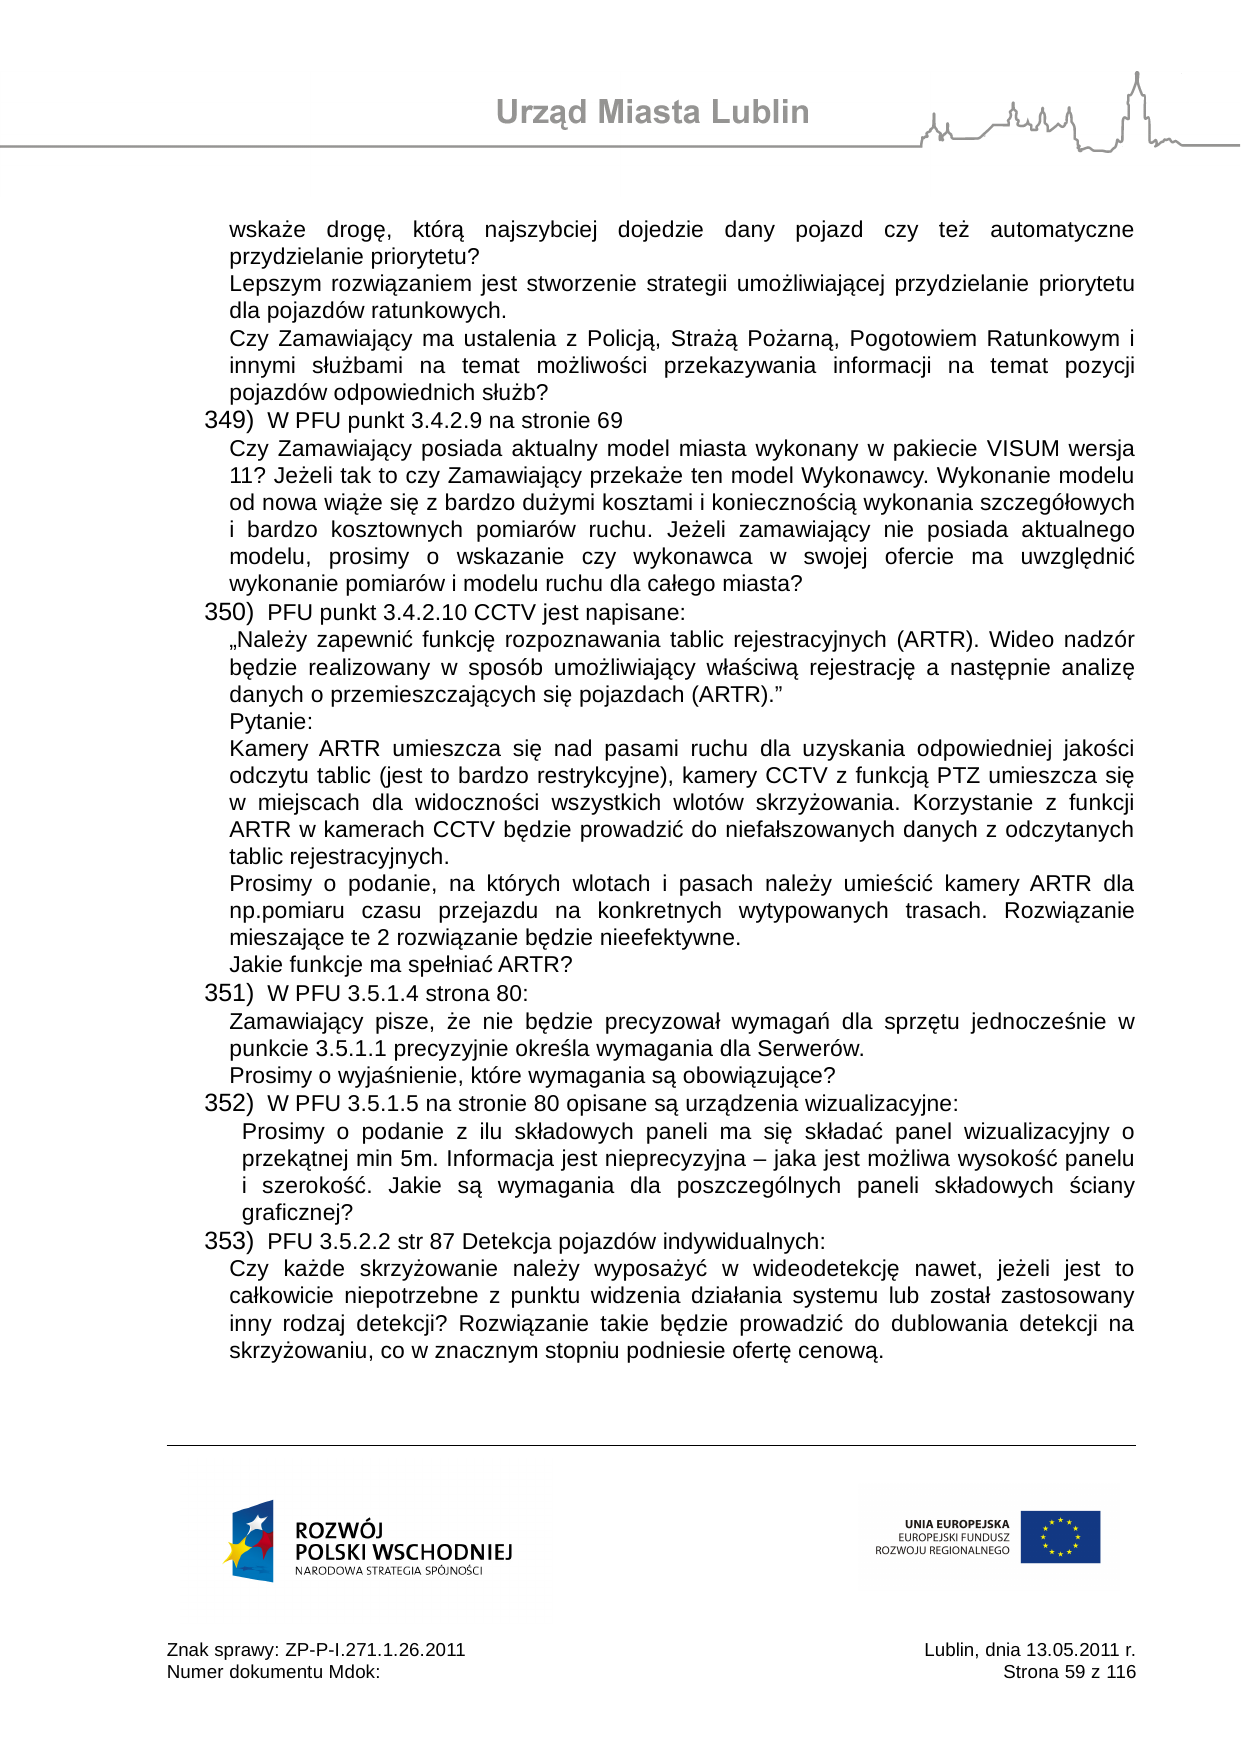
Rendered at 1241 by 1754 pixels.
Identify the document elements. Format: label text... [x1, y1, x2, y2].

text Czy każde skrzyżowanie należy wyposażyć w wideodetekcję nawet, jeżeli jest to całkowicie niepotrzebne z punktu widzenia działania systemu lub został zastosowany inny rodzaj detekcji? Rozwiązanie takie będzie prowadzić do dublowania detekcji na skrzyżowaniu, co w znacznym stopniu podniesie ofertę cenową. [229, 1255, 1136, 1363]
list Prosimy o podanie z ilu składowych paneli ma się składać panel wizualizacyjny o przekątnej min 5m. Informacja jest nieprecyzyjna – jaka jest możliwa wysokość panelu i szerokość. Jakie są wymagania dla poszczególnych paneli składowych ściany graficznej? [204, 1117, 1136, 1226]
text Pytanie: [229, 707, 1136, 734]
text Kamery ARTR umieszcza się nad pasami ruchu dla uzyskania odpowiedniej jakości odczytu tablic (jest to bardzo restrykcyjne), kamery CCTV z funkcją PTZ umieszcza się w miejscach dla widoczności wszystkich wlotów skrzyżowania. Korzystanie z funkcji ARTR w kamerach CCTV będzie prowadzić do niefałszowanych danych z odczytanych tablic rejestracyjnych. [229, 734, 1136, 869]
text Lepszym rozwiązaniem jest stworzenie strategii umożliwiającej przydzielanie priorytetu dla pojazdów ratunkowych. [229, 270, 1136, 324]
list W PFU punkt 3.4.2.9 na stronie 69 [204, 405, 1136, 434]
list PFU 3.5.2.2 str 87 Detekcja pojazdów indywidualnych: [204, 1226, 1136, 1255]
text Prosimy o podanie, na których wlotach i pasach należy umieścić kamery ARTR dla np.pomiaru czasu przejazdu na konkretnych wytypowanych trasach. Rozwiązanie mieszające te 2 rozwiązanie będzie nieefektywne. [229, 869, 1136, 951]
text Jakie funkcje ma spełniać ARTR? [229, 951, 1136, 978]
text Czy Zamawiający ma ustalenia z Policją, Strażą Pożarną, Pogotowiem Ratunkowym i innymi służbami na temat możliwości przekazywania informacji na temat pozycji pojazdów odpowiednich służb? [229, 324, 1136, 405]
picture [180, 1458, 553, 1624]
text „Należy zapewnić funkcję rozpoznawania tablic rejestracyjnych (ARTR). Wideo nadzór będzie realizowany w sposób umożliwiający właściwą rejestrację a następnie analizę danych o przemieszczających się pojazdach (ARTR).” [229, 626, 1136, 707]
picture [858, 1483, 1120, 1591]
list W PFU 3.5.1.4 strona 80: [204, 978, 1136, 1007]
list PFU punkt 3.4.2.10 CCTV jest napisane: [204, 597, 1136, 626]
text Czy Zamawiający posiada aktualny model miasta wykonany w pakiecie VISUM wersja 11? Jeżeli tak to czy Zamawiający przekaże ten model Wykonawcy. Wykonanie modelu od nowa wiąże się z bardzo dużymi kosztami i koniecznością wykonania szczegółowych i bardzo kosztownych pomiarów ruchu. Jeżeli zamawiający nie posiada aktualnego modelu, prosimy o wskazanie czy wykonawca w swojej ofercie ma uwzględnić wykonanie pomiarów i modelu ruchu dla całego miasta? [229, 434, 1136, 597]
picture [0, 71, 1241, 197]
text Prosimy o wyjaśnienie, które wymagania są obowiązujące? [229, 1061, 1136, 1088]
list W PFU 3.5.1.5 na stronie 80 opisane są urządzenia wizualizacyjne: [204, 1088, 1136, 1117]
text wskaże drogę, którą najszybciej dojedzie dany pojazd czy też automatyczne przydzielanie priorytetu? [229, 216, 1136, 270]
text Zamawiający pisze, że nie będzie precyzował wymagań dla sprzętu jednocześnie w punkcie 3.5.1.1 precyzyjnie określa wymagania dla Serwerów. [229, 1007, 1136, 1061]
